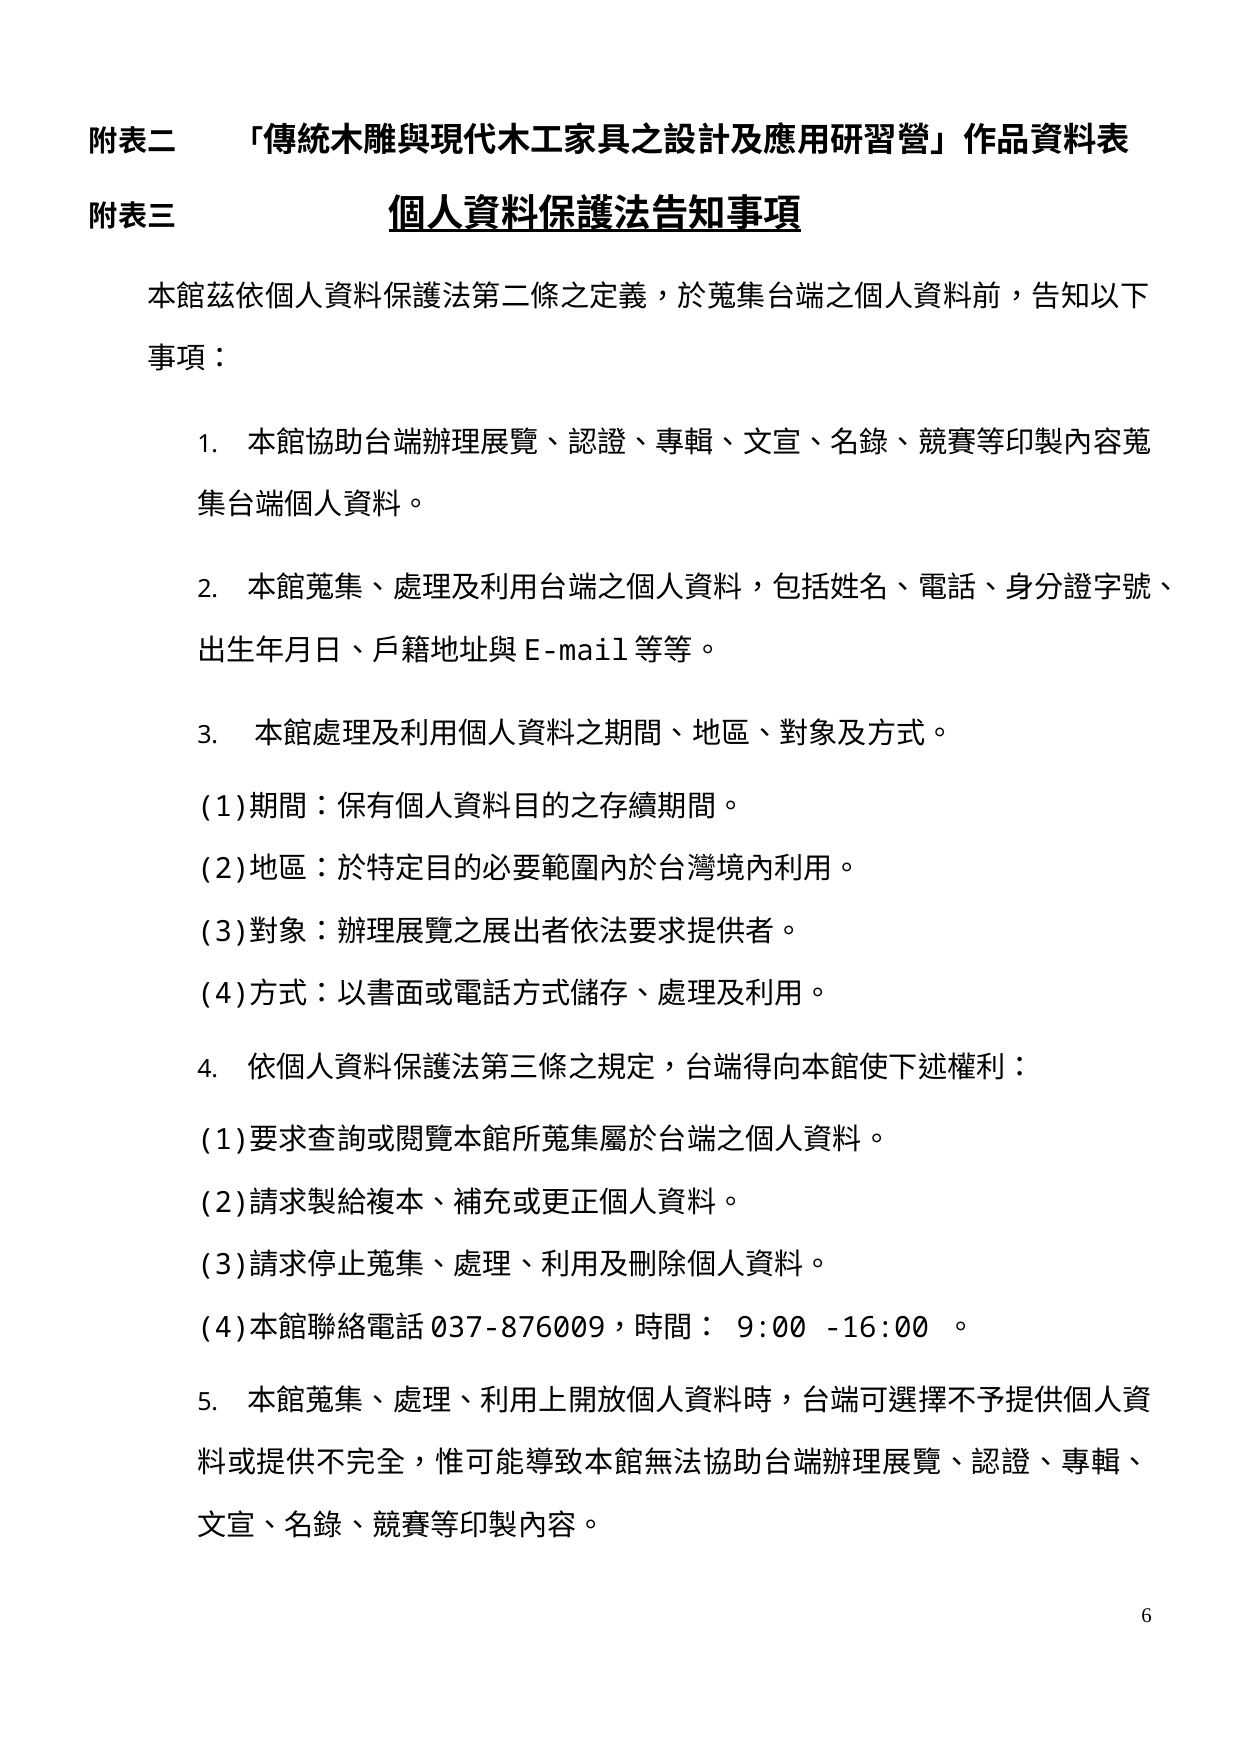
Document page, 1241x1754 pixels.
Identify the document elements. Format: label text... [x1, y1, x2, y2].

text 附表三 個人資料保護法告知事項 [89, 168, 1152, 231]
list 本館蒐集、處理、利用上開放個人資料時，台端可選擇不予提供個人資料或提供不完全，惟可能導致本館無法協助台端辦理展覽、認證、專輯、文宣、名錄、競賽等印製內容。 [197, 1356, 1152, 1543]
text 本館茲依個人資料保護法第二條之定義，於蒐集台端之個人資料前，告知以下事項： [147, 252, 1152, 377]
text (3)請求停止蒐集、處理、利用及刪除個人資料。 [197, 1221, 1152, 1283]
list 本館協助台端辦理展覽、認證、專輯、文宣、名錄、競賽等印製內容蒐集台端個人資料。 [197, 398, 1152, 523]
text (1)期間：保有個人資料目的之存續期間。 [197, 762, 1152, 825]
text (4)方式：以書面或電話方式儲存、處理及利用。 [197, 950, 1152, 1012]
text (1)要求查詢或閱覽本館所蒐集屬於台端之個人資料。 [197, 1096, 1152, 1158]
list 本館蒐集、處理及利用台端之個人資料，包括姓名、電話、身分證字號、出生年月日、戶籍地址與E-mail等等。 [197, 543, 1152, 668]
text (4)本館聯絡電話037-876009，時間： 9:00 -16:00 。 [197, 1283, 1152, 1346]
list 本館處理及利用個人資料之期間、地區、對象及方式。 [197, 689, 1152, 752]
text 附表二 「傳統木雕與現代木工家具之設計及應用研習營」作品資料表 [89, 96, 1152, 158]
text (3)對象：辦理展覽之展出者依法要求提供者。 [197, 887, 1152, 950]
text (2)請求製給複本、補充或更正個人資料。 [197, 1158, 1152, 1221]
list 依個人資料保護法第三條之規定，台端得向本館使下述權利： [197, 1023, 1152, 1085]
text (2)地區：於特定目的必要範圍內於台灣境內利用。 [197, 825, 1152, 887]
